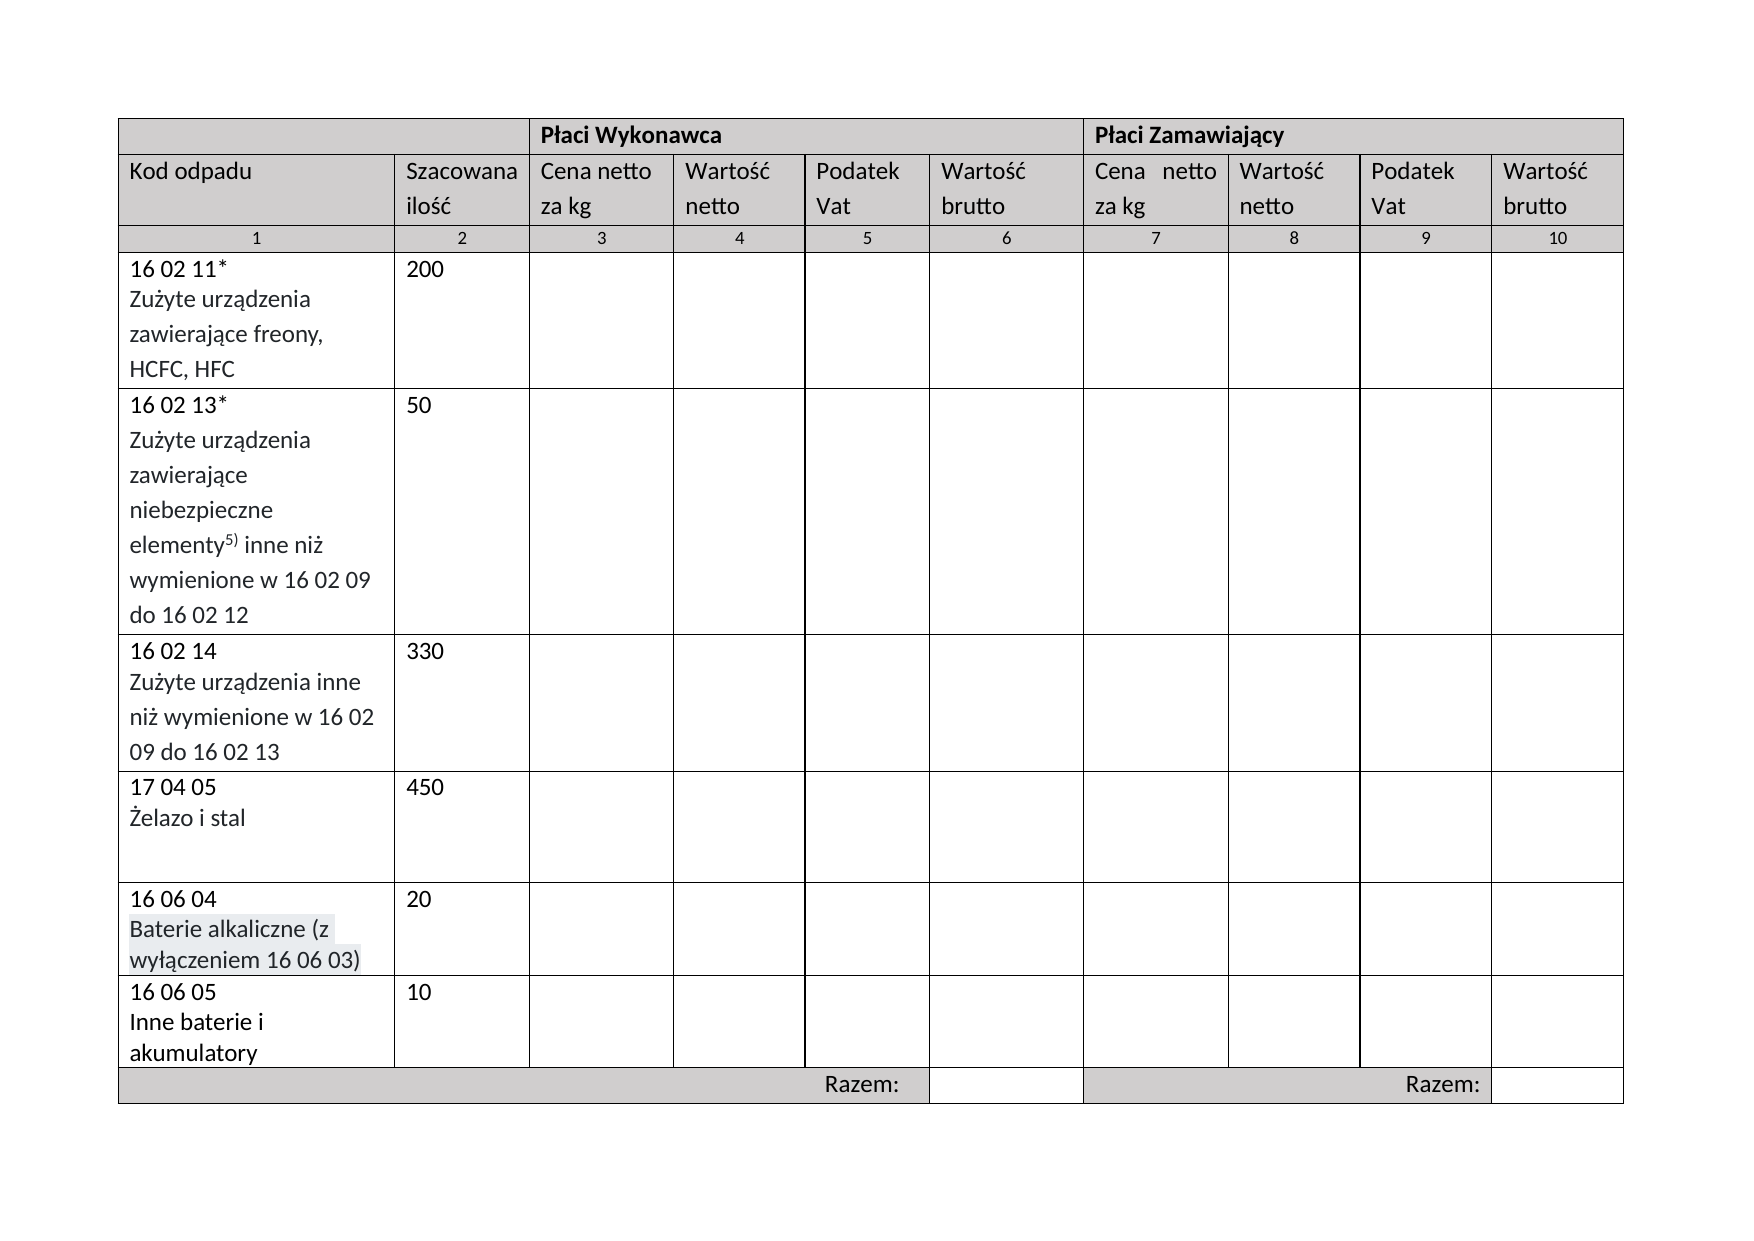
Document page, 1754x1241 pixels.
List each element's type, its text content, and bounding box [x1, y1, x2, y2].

table_cell 10 [1492, 226, 1623, 252]
table_cell [1084, 389, 1228, 634]
table_cell [1084, 976, 1228, 1067]
table_cell [930, 976, 1083, 1067]
table_cell Razem: [119, 1068, 929, 1103]
table_header Płaci Zamawiający [1084, 119, 1623, 154]
table_cell [1361, 635, 1491, 771]
table_cell [1229, 253, 1359, 388]
table_cell 450 [395, 772, 529, 882]
table_cell Kod odpadu [119, 155, 394, 225]
table_cell [674, 253, 804, 388]
table_cell Cena netto za kg [530, 155, 673, 225]
table_header Płaci Wykonawca [530, 119, 1083, 154]
table_cell Podatek Vat [1361, 155, 1491, 225]
table_cell [1492, 389, 1623, 634]
table_cell [930, 389, 1083, 634]
table_cell 16 02 11* Zużyte urządzenia zawierające freony, HCFC, HFC [119, 253, 394, 388]
table_cell [930, 253, 1083, 388]
table_cell [1229, 635, 1359, 771]
table_cell [1229, 883, 1359, 975]
table_cell Wartość netto [1229, 155, 1359, 225]
table_cell [1492, 635, 1623, 771]
table_cell [530, 253, 673, 388]
table_cell [1361, 883, 1491, 975]
table_cell [806, 976, 929, 1067]
table_cell 3 [530, 226, 673, 252]
table_cell Razem: [1084, 1068, 1491, 1103]
table_cell [530, 976, 673, 1067]
table_cell 5 [806, 226, 929, 252]
table_cell [674, 635, 804, 771]
table_cell [1084, 253, 1228, 388]
table_cell [1361, 976, 1491, 1067]
table_cell 7 [1084, 226, 1228, 252]
table_cell 4 [674, 226, 804, 252]
table_cell 16 06 04 Baterie alkaliczne (z wyłączeniem 16 06 03) [119, 883, 394, 975]
table_cell [1229, 976, 1359, 1067]
table_cell [1492, 976, 1623, 1067]
table_cell [1084, 883, 1228, 975]
table_cell Podatek Vat [806, 155, 929, 225]
table_cell [1492, 253, 1623, 388]
table_cell Wartość brutto [930, 155, 1083, 225]
table_cell 16 02 14 Zużyte urządzenia inne niż wymienione w 16 02 09 do 16 02 13 [119, 635, 394, 771]
table_cell 1 [119, 226, 394, 252]
table_cell [1361, 253, 1491, 388]
table_cell [674, 389, 804, 634]
table_cell [806, 389, 929, 634]
table_cell [530, 772, 673, 882]
table_cell [806, 772, 929, 882]
table_cell [806, 883, 929, 975]
table_cell Wartość brutto [1492, 155, 1623, 225]
table_cell 16 06 05 Inne baterie i akumulatory [119, 976, 394, 1067]
table_cell 9 [1361, 226, 1491, 252]
table_cell 200 [395, 253, 529, 388]
table_cell [674, 976, 804, 1067]
table_cell 10 [395, 976, 529, 1067]
table_cell 2 [395, 226, 529, 252]
table_cell 20 [395, 883, 529, 975]
table_cell 17 04 05 Żelazo i stal [119, 772, 394, 882]
table_cell [930, 1068, 1083, 1103]
table_cell [1361, 389, 1491, 634]
table_cell [1229, 772, 1359, 882]
table_cell 6 [930, 226, 1083, 252]
table_cell [530, 389, 673, 634]
table_header [119, 119, 529, 154]
table_cell [530, 883, 673, 975]
table_cell Wartość netto [674, 155, 804, 225]
table_cell [930, 635, 1083, 771]
table_cell [1084, 635, 1228, 771]
table_cell [1492, 1068, 1623, 1103]
table_cell Cena netto za kg [1084, 155, 1228, 225]
table_cell [1229, 389, 1359, 634]
table_cell [530, 635, 673, 771]
table_cell [930, 772, 1083, 882]
table_cell [1084, 772, 1228, 882]
table_cell 16 02 13* Zużyte urządzenia zawierające niebezpieczne elementy5) inne niż wymienione w 16 02 09 do 16 02 12 [119, 389, 394, 634]
table_cell [1361, 772, 1491, 882]
table_cell [930, 883, 1083, 975]
table_cell [1492, 772, 1623, 882]
table_cell [806, 635, 929, 771]
table_cell [674, 883, 804, 975]
table_cell [1492, 883, 1623, 975]
table_cell 50 [395, 389, 529, 634]
table_cell 8 [1229, 226, 1359, 252]
table_cell 330 [395, 635, 529, 771]
table_cell Szacowana ilość [395, 155, 529, 225]
table_cell [674, 772, 804, 882]
table_cell [806, 253, 929, 388]
